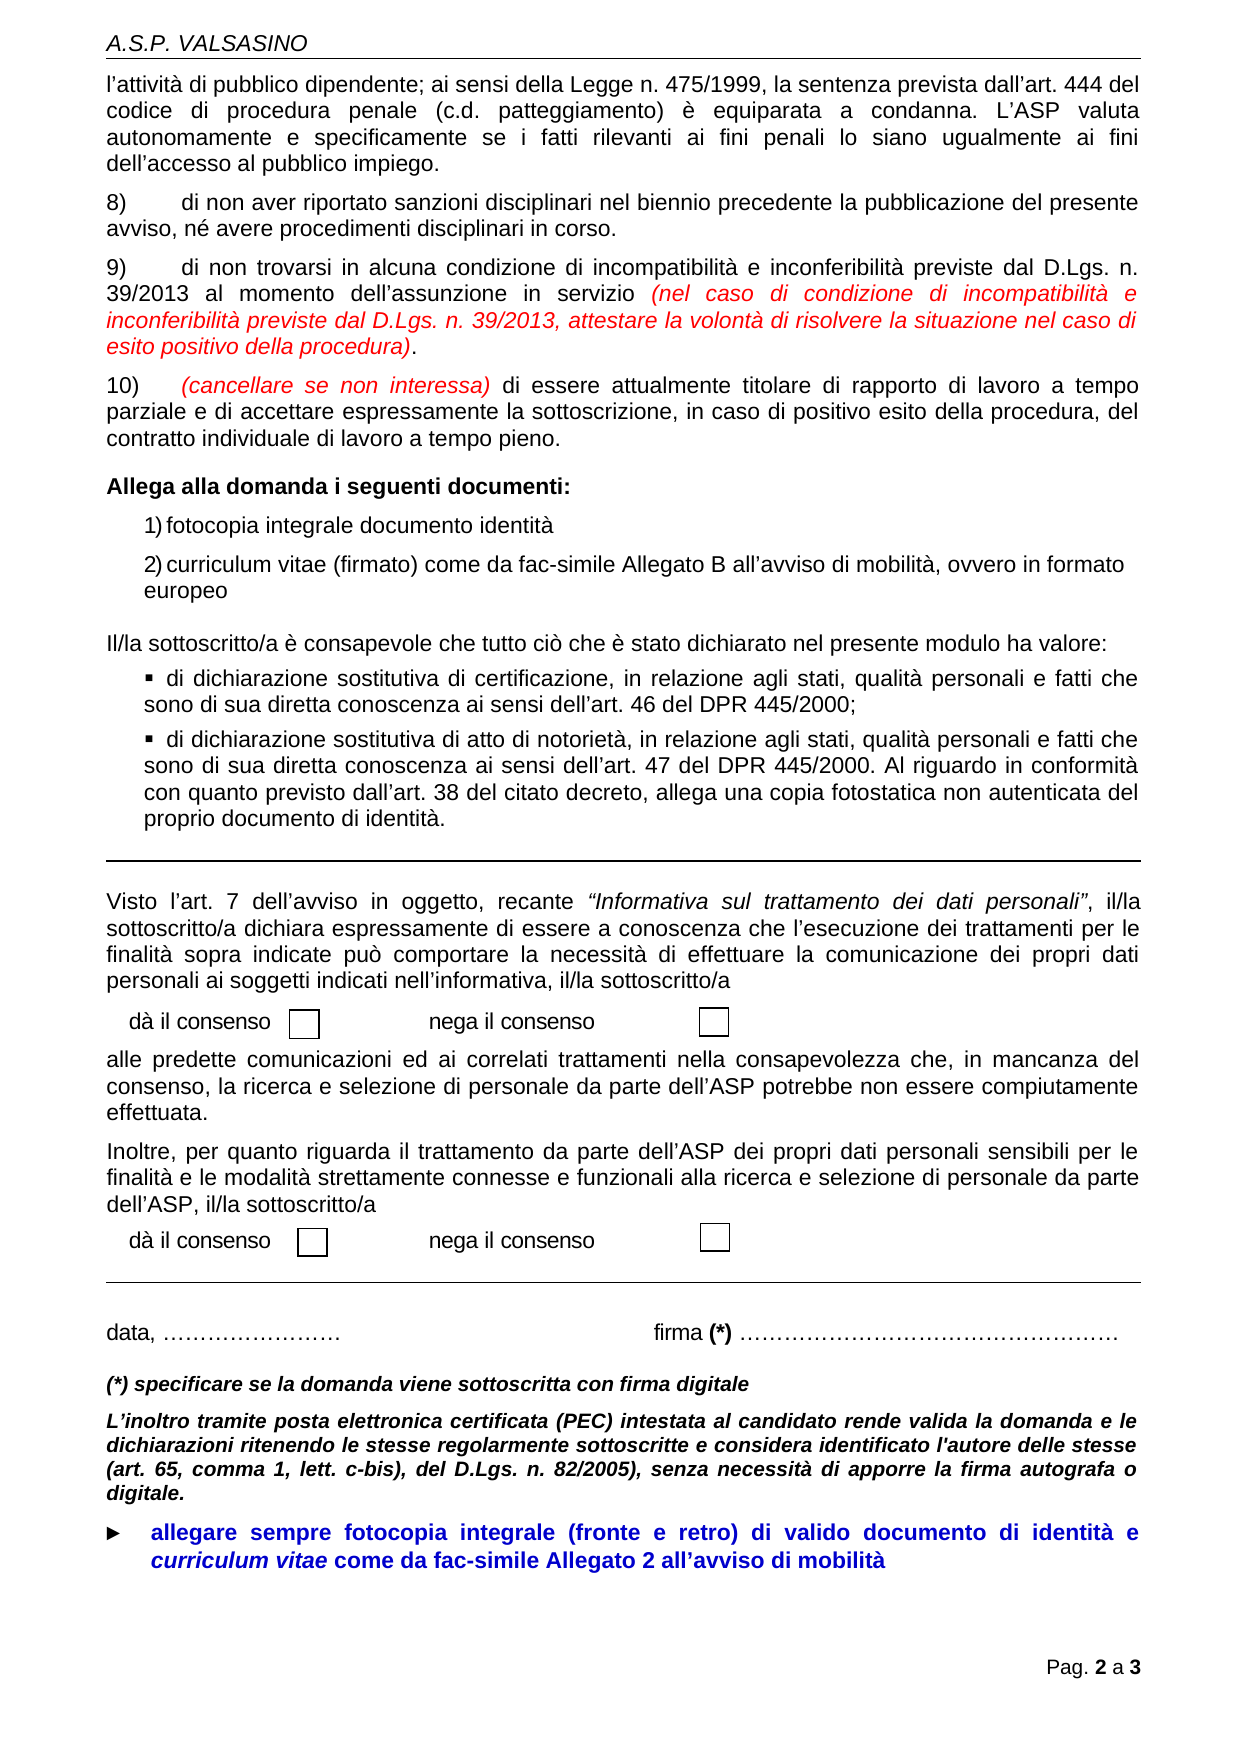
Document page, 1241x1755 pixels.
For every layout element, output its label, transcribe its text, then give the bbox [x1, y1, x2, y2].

text Il/la sottoscritto/a è consapevole che tutto ciò che è stato dichiarato nel presente modulo ha valore: [106, 630, 1141, 656]
text Inoltre, per quanto riguarda il trattamento da parte dell’ASP dei propri dati personali sensibili per le finalità e le modalità strettamente connesse e funzionali alla ricerca e selezione di personale da parte dell’ASP, il/la sottoscritto/a [106, 1138, 1140, 1217]
text [700, 1009, 728, 1034]
text dà il consenso nega il consenso [128, 1008, 699, 1034]
list allegare sempre fotocopia integrale (fronte e retro) di valido documento di identità e curriculum vitae come da fac-simile Allegato 2 all’avviso di mobilità [106, 1519, 1140, 1573]
list di dichiarazione sostitutiva di atto di notorietà, in relazione agli stati, qualità personali e fatti che sono di sua diretta conoscenza ai sensi dell’art. 47 del DPR 445/2000. Al riguardo in conformità con quanto previsto dall’art. 38 del citato decreto, allega una copia fotostatica non autenticata del proprio documento di identità. [144, 726, 1140, 831]
list l’attività di pubblico dipendente; ai sensi della Legge n. 475/1999, la sentenza prevista dall’art. 444 del codice di procedura penale (c.d. patteggiamento) è equiparata a condanna. L’ASP valuta autonomamente e specificamente se i fatti rilevanti ai fini penali lo siano ugualmente ai fini dell’accesso al pubblico impiego. [106, 71, 1140, 176]
text (*) specificare se la domanda viene sottoscritta con firma digitale [106, 1372, 1141, 1396]
text data, …………………… firma (*) …………………………………………… [106, 1319, 1141, 1346]
text Visto l’art. 7 dell’avviso in oggetto, recante “Informativa sul trattamento dei dati personali”, il/la sottoscritto/a dichiara espressamente di essere a conoscenza che l’esecuzione dei trattamenti per le finalità sopra indicate può comportare la necessità di effettuare la comunicazione dei propri dati personali ai soggetti indicati nell’informativa, il/la sottoscritto/a [106, 888, 1141, 994]
text alle predette comunicazioni ed ai correlati trattamenti nella consapevolezza che, in mancanza del consenso, la ricerca e selezione di personale da parte dell’ASP potrebbe non essere compiutamente effettuata. [106, 1046, 1140, 1126]
list (cancellare se non interessa) di essere attualmente titolare di rapporto di lavoro a tempo parziale e di accettare espressamente la sottoscrizione, in caso di positivo esito della procedura, del contratto individuale di lavoro a tempo pieno. [106, 372, 1140, 451]
text L’inoltro tramite posta elettronica certificata (PEC) intestata al candidato rende valida la domanda e le dichiarazioni ritenendo le stesse regolarmente sottoscritte e considera identificato l'autore delle stesse (art. 65, comma 1, lett. c-bis), del D.Lgs. n. 82/2005), senza necessità di apporre la firma autografa o digitale. [106, 1408, 1141, 1504]
list di dichiarazione sostitutiva di certificazione, in relazione agli stati, qualità personali e fatti che sono di sua diretta conoscenza ai sensi dell’art. 46 del DPR 445/2000; [144, 665, 1140, 717]
text dà il consenso nega il consenso [128, 1227, 1141, 1253]
list fotocopia integrale documento identità [144, 512, 1141, 538]
text Allega alla domanda i seguenti documenti: [106, 473, 1141, 499]
list di non aver riportato sanzioni disciplinari nel biennio precedente la pubblicazione del presente avviso, né avere procedimenti disciplinari in corso. [106, 189, 1140, 241]
text [729, 1008, 1141, 1034]
list curriculum vitae (firmato) come da fac-simile Allegato B all’avviso di mobilità, ovvero in formato europeo [144, 551, 1141, 603]
list di non trovarsi in alcuna condizione di incompatibilità e inconferibilità previste dal D.Lgs. n. 39/2013 al momento dell’assunzione in servizio (nel caso di condizione di incompatibilità e inconferibilità previste dal D.Lgs. n. 39/2013, attestare la volontà di risolvere la situazione nel caso di esito positivo della procedura). [106, 254, 1140, 359]
